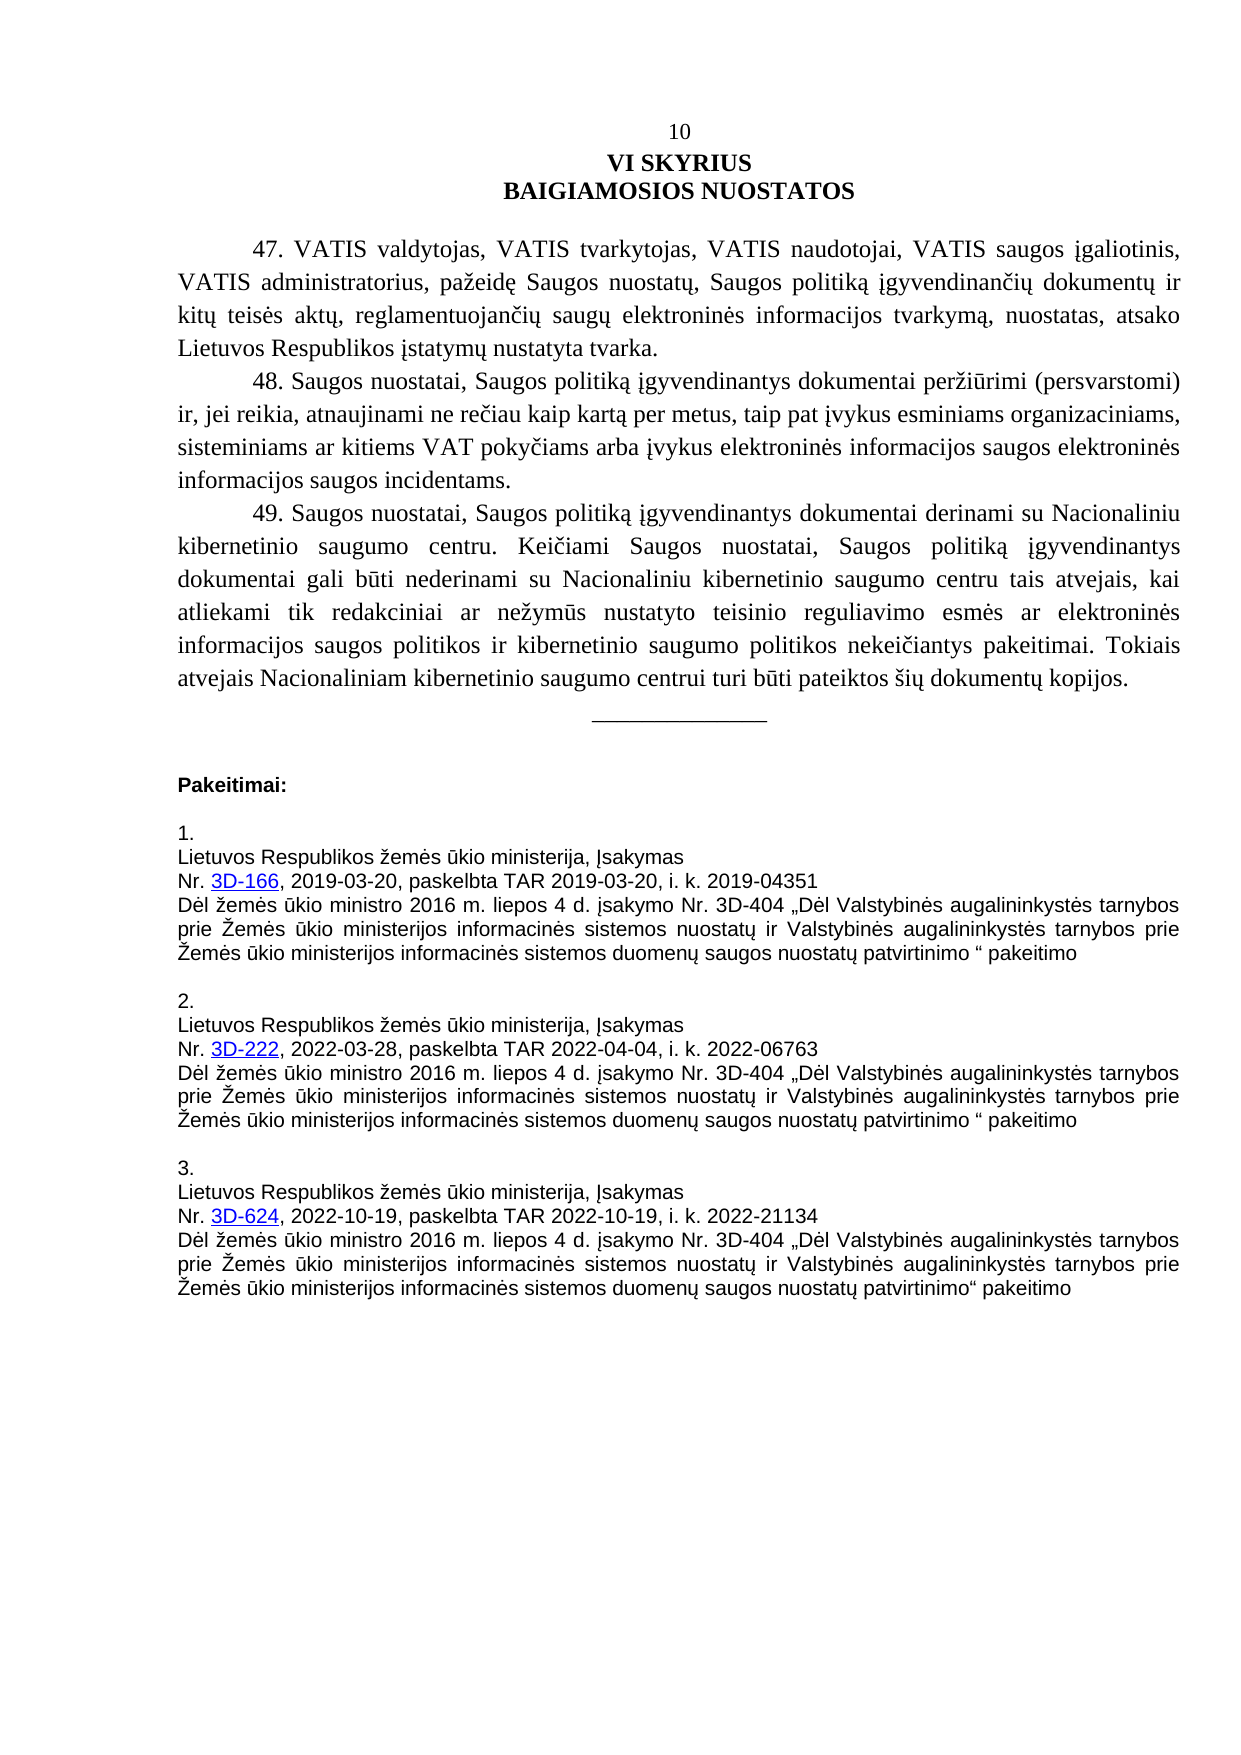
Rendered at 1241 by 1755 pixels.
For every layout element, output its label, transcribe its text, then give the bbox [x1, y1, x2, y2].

text 48. Saugos nuostatai, Saugos politiką įgyvendinantys dokumentai peržiūrimi (persvarstomi) ir, jei reikia, atnaujinami ne rečiau kaip kartą per metus, taip pat įvykus esminiams organizaciniams, sisteminiams ar kitiems VAT pokyčiams arba įvykus elektroninės informacijos saugos elektroninės informacijos saugos incidentams. [177, 366, 1181, 494]
text ______________ [177, 696, 1181, 725]
text Nr. 3D-166, 2019-03-20, paskelbta TAR 2019-03-20, i. k. 2019-04351 [177, 869, 1181, 893]
text 1. [177, 821, 1181, 845]
text 2. [177, 988, 1181, 1012]
text 49. Saugos nuostatai, Saugos politiką įgyvendinantys dokumentai derinami su Nacionaliniu kibernetinio saugumo centru. Keičiami Saugos nuostatai, Saugos politiką įgyvendinantys dokumentai gali būti nederinami su Nacionaliniu kibernetinio saugumo centru tais atvejais, kai atliekami tik redakciniai ar nežymūs nustatyto teisinio reguliavimo esmės ar elektroninės informacijos saugos politikos ir kibernetinio saugumo politikos nekeičiantys pakeitimai. Tokiais atvejais Nacionaliniam kibernetinio saugumo centrui turi būti pateiktos šių dokumentų kopijos. [177, 498, 1181, 692]
text Dėl žemės ūkio ministro 2016 m. liepos 4 d. įsakymo Nr. 3D-404 „Dėl Valstybinės augalininkystės tarnybos prie Žemės ūkio ministerijos informacinės sistemos nuostatų ir Valstybinės augalininkystės tarnybos prie Žemės ūkio ministerijos informacinės sistemos duomenų saugos nuostatų patvirtinimo “ pakeitimo [177, 893, 1181, 964]
text Pakeitimai: [177, 773, 1181, 797]
text BAIGIAMOSIOS NUOSTATOS [177, 176, 1181, 205]
text Lietuvos Respublikos žemės ūkio ministerija, Įsakymas [177, 1180, 1181, 1204]
text Lietuvos Respublikos žemės ūkio ministerija, Įsakymas [177, 1012, 1181, 1036]
text Nr. 3D-222, 2022-03-28, paskelbta TAR 2022-04-04, i. k. 2022-06763 [177, 1036, 1181, 1060]
text 47. VATIS valdytojas, VATIS tvarkytojas, VATIS naudotojai, VATIS saugos įgaliotinis, VATIS administratorius, pažeidę Saugos nuostatų, Saugos politiką įgyvendinančių dokumentų ir kitų teisės aktų, reglamentuojančių saugų elektroninės informacijos tvarkymą, nuostatas, atsako Lietuvos Respublikos įstatymų nustatyta tvarka. [177, 234, 1181, 362]
text VI SKYRIUS [177, 148, 1181, 176]
text 3. [177, 1156, 1181, 1180]
text Dėl žemės ūkio ministro 2016 m. liepos 4 d. įsakymo Nr. 3D-404 „Dėl Valstybinės augalininkystės tarnybos prie Žemės ūkio ministerijos informacinės sistemos nuostatų ir Valstybinės augalininkystės tarnybos prie Žemės ūkio ministerijos informacinės sistemos duomenų saugos nuostatų patvirtinimo“ pakeitimo [177, 1228, 1181, 1300]
text Nr. 3D-624, 2022-10-19, paskelbta TAR 2022-10-19, i. k. 2022-21134 [177, 1204, 1181, 1228]
text Dėl žemės ūkio ministro 2016 m. liepos 4 d. įsakymo Nr. 3D-404 „Dėl Valstybinės augalininkystės tarnybos prie Žemės ūkio ministerijos informacinės sistemos nuostatų ir Valstybinės augalininkystės tarnybos prie Žemės ūkio ministerijos informacinės sistemos duomenų saugos nuostatų patvirtinimo “ pakeitimo [177, 1060, 1181, 1132]
text Lietuvos Respublikos žemės ūkio ministerija, Įsakymas [177, 845, 1181, 869]
